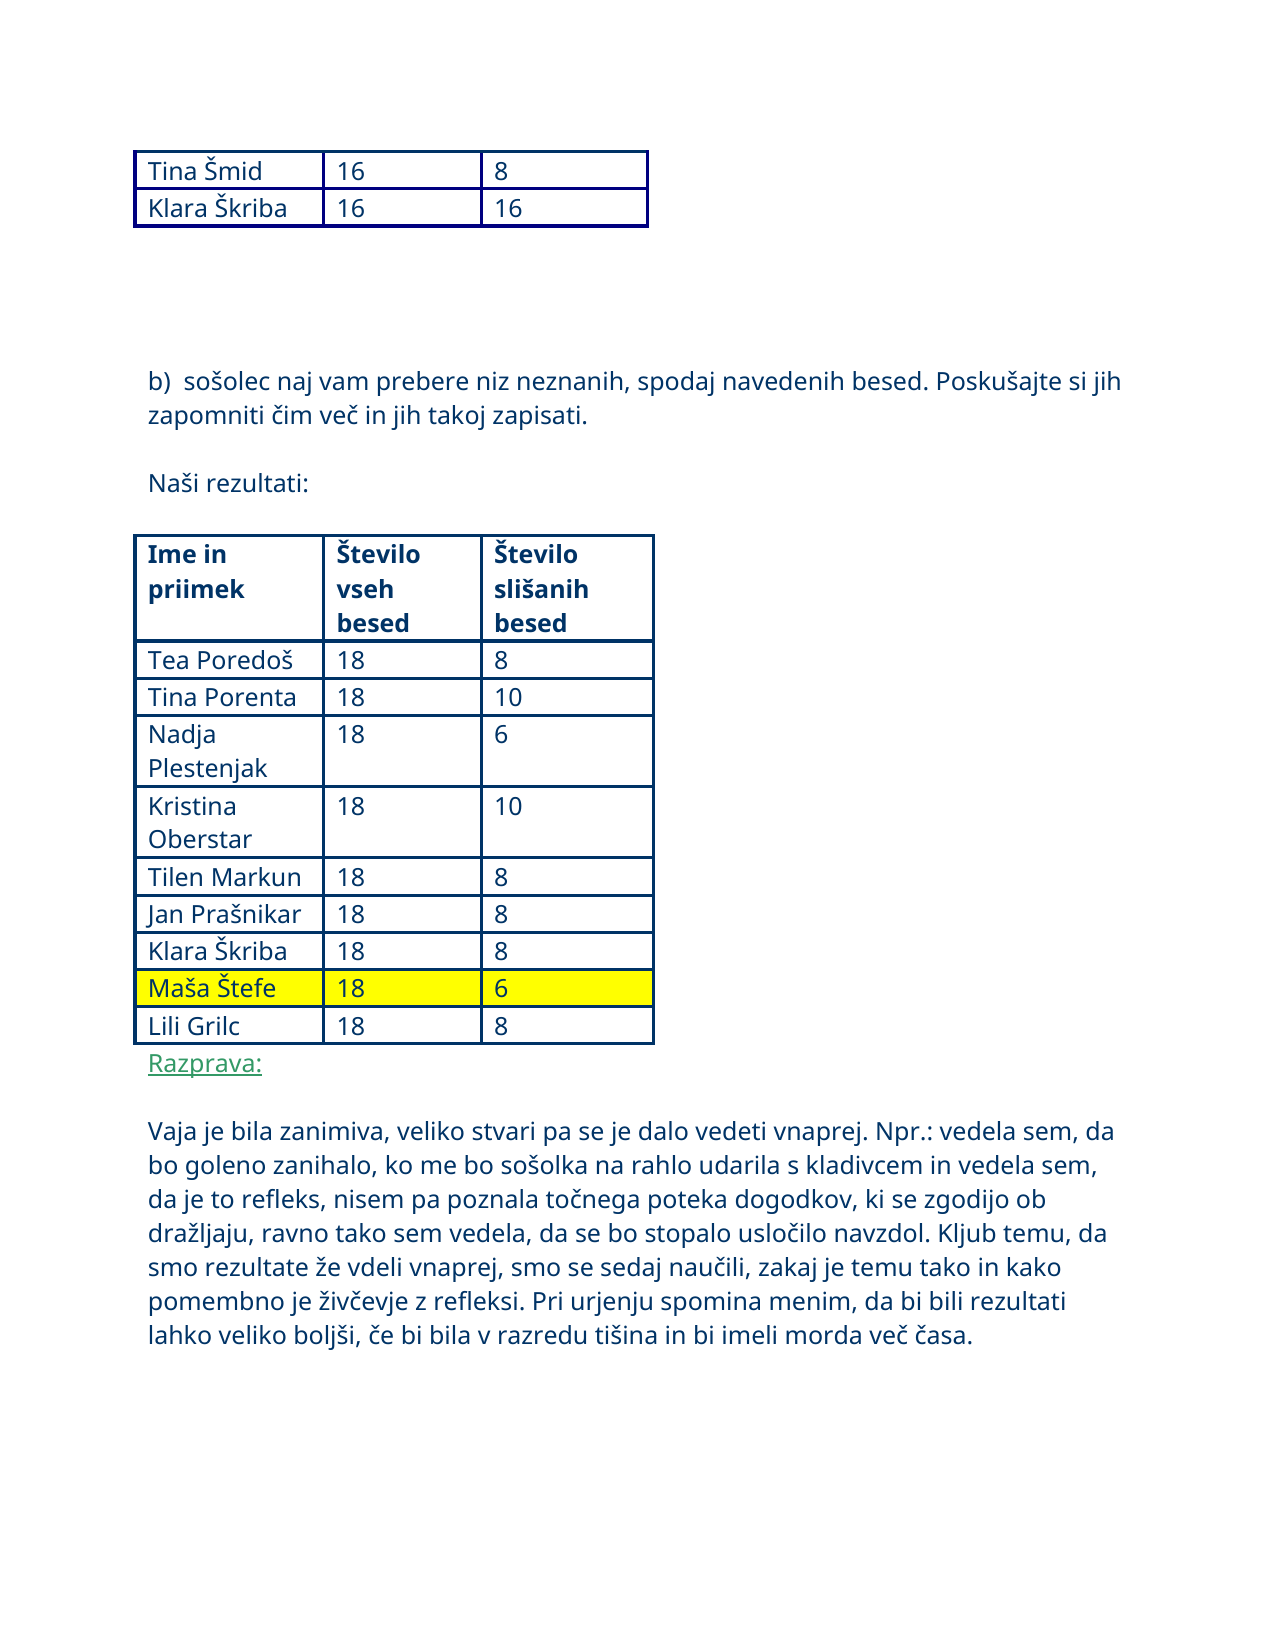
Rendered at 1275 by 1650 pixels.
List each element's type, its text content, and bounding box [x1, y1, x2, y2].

table_cell 18 [325, 680, 480, 714]
table_cell 6 [483, 717, 652, 785]
table_cell 8 [483, 1008, 652, 1042]
text b) sošolec naj vam prebere niz neznanih, spodaj navedenih besed. Poskušajte si jih zapomniti čim več in jih takoj zapisati. [148, 364, 1127, 432]
table_cell 18 [325, 788, 480, 856]
table_cell Tina Porenta [137, 680, 322, 714]
table_cell 6 [483, 971, 652, 1005]
table_header Število vseh besed [325, 537, 480, 639]
table_cell Kristina Oberstar [137, 788, 322, 856]
table_cell 10 [483, 788, 652, 856]
table_cell Klara Škriba [137, 190, 322, 224]
text Vaja je bila zanimiva, veliko stvari pa se je dalo vedeti vnaprej. Npr.: vedela sem, da bo goleno zanihalo, ko me bo sošolka na rahlo udarila s kladivcem in vedela sem, da je to refleks, nisem pa poznala točnega poteka dogodkov, ki se zgodijo ob dražljaju, ravno tako sem vedela, da se bo stopalo usločilo navzdol. Kljub temu, da smo rezultate že vdeli vnaprej, smo se sedaj naučili, zakaj je temu tako in kako pomembno je živčevje z refleksi. Pri urjenju spomina menim, da bi bili rezultati lahko veliko boljši, če bi bila v razredu tišina in bi imeli morda več časa. [148, 1113, 1127, 1352]
table_cell 18 [325, 1008, 480, 1042]
table_cell 18 [325, 717, 480, 785]
table_cell Tilen Markun [137, 859, 322, 893]
table_cell 18 [325, 859, 480, 893]
table_cell Tina Šmid [137, 153, 322, 187]
table_cell 18 [325, 643, 480, 677]
table_cell Maša Štefe [137, 971, 322, 1005]
table_cell Jan Prašnikar [137, 897, 322, 931]
table_cell 16 [325, 153, 480, 187]
table_cell 18 [325, 897, 480, 931]
table_cell Lili Grilc [137, 1008, 322, 1042]
table_cell 8 [483, 643, 652, 677]
table_cell 8 [483, 859, 652, 893]
text Razprava: [148, 1045, 1127, 1079]
table_cell 16 [325, 190, 480, 224]
table_cell Tea Poredoš [137, 643, 322, 677]
table_cell 8 [483, 153, 646, 187]
table_cell 8 [483, 934, 652, 968]
text Naši rezultati: [148, 466, 1127, 500]
table_header Ime in priimek [137, 537, 322, 639]
table_cell 16 [483, 190, 646, 224]
table_cell Klara Škriba [137, 934, 322, 968]
table_cell 18 [325, 971, 480, 1005]
table_cell 18 [325, 934, 480, 968]
table_header Število slišanih besed [483, 537, 652, 639]
table_cell 8 [483, 897, 652, 931]
table_cell 10 [483, 680, 652, 714]
table_cell Nadja Plestenjak [137, 717, 322, 785]
